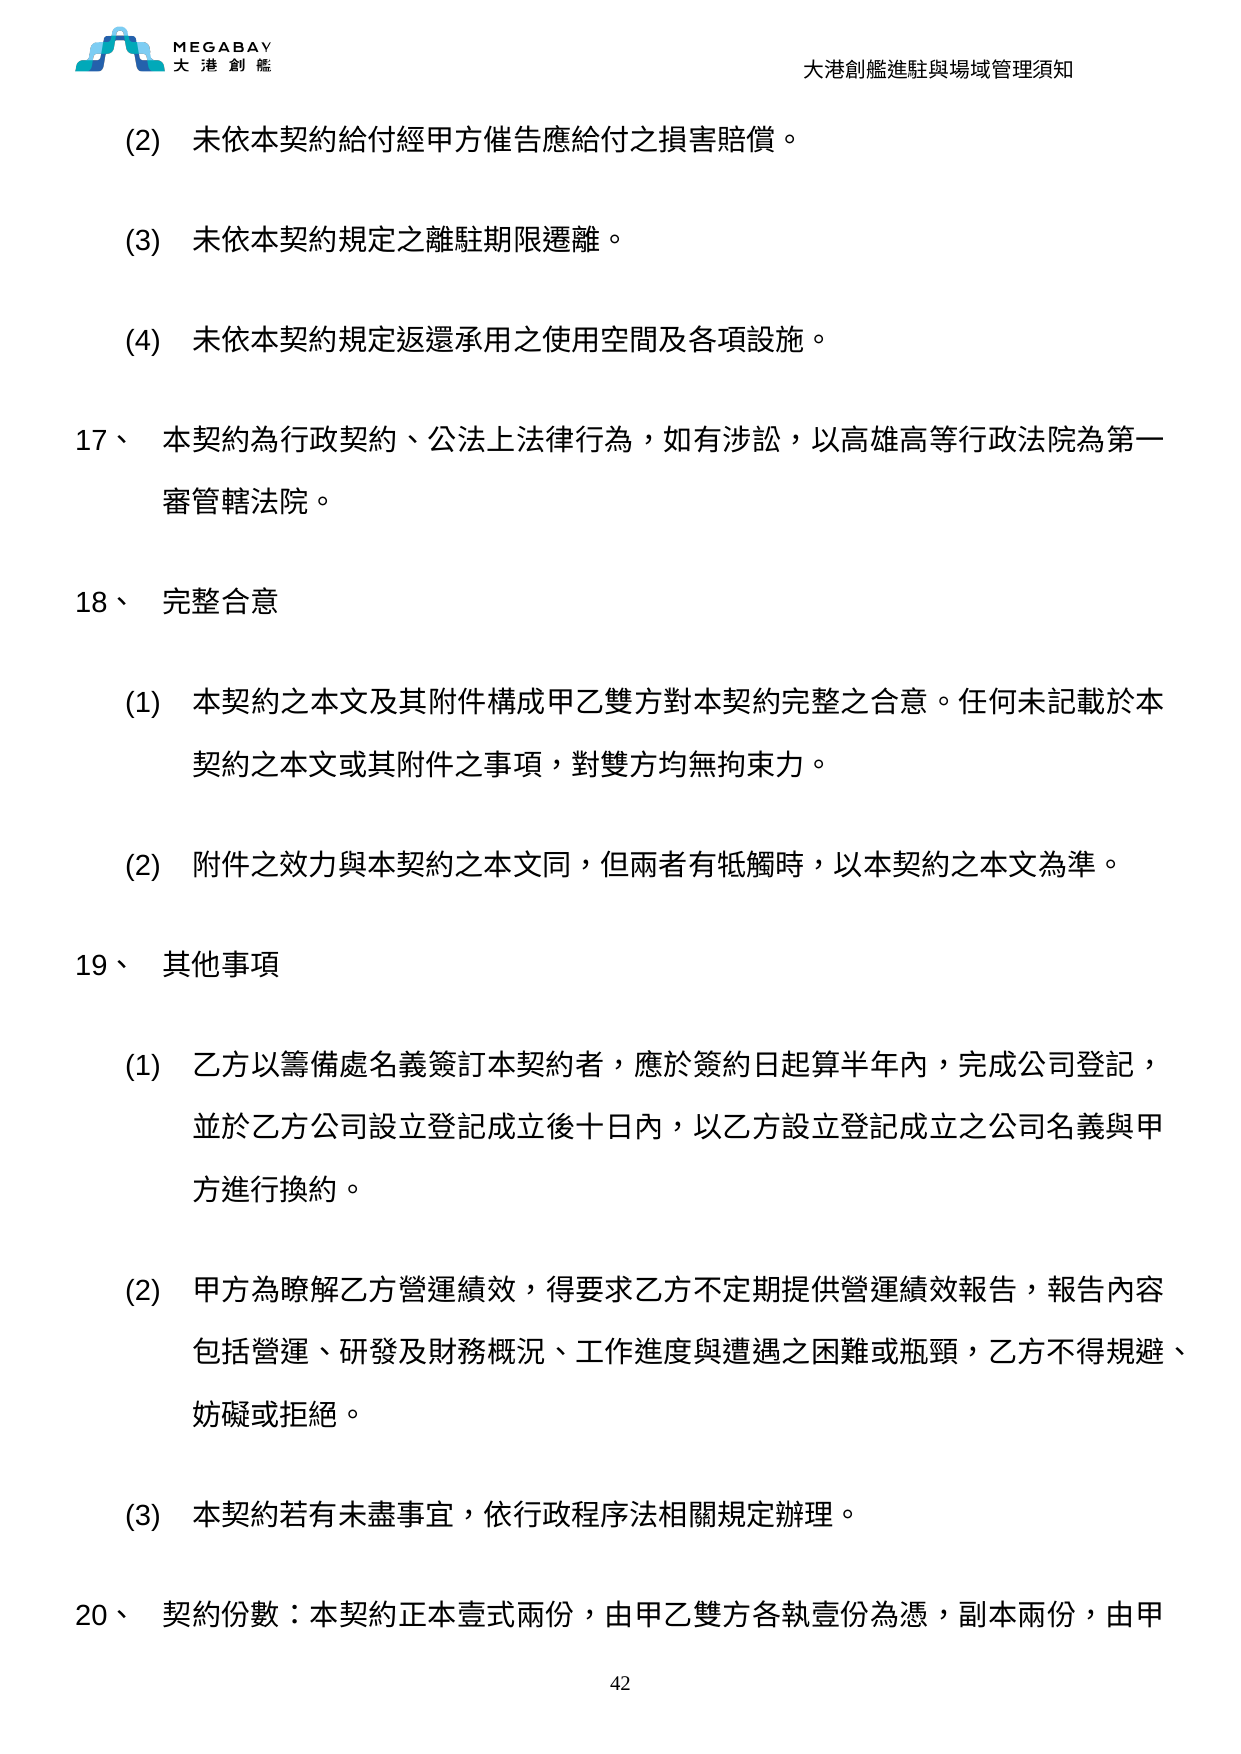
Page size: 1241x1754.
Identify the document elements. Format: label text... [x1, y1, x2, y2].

list 未依本契約規定之離駐期限遷離。 [125, 196, 1165, 258]
list 附件之效力與本契約之本文同，但兩者有牴觸時，以本契約之本文為準。 [125, 821, 1165, 883]
list 未依本契約規定返還承用之使用空間及各項設施。 [125, 296, 1165, 358]
list 甲方為瞭解乙方營運績效，得要求乙方不定期提供營運績效報告，報告內容包括營運、研發及財務概況、工作進度與遭遇之困難或瓶頸，乙方不得規避、妨礙或拒絕。 [125, 1246, 1165, 1433]
list 其他事項 [75, 921, 1165, 983]
list 未依本契約給付經甲方催告應給付之損害賠償。 [125, 96, 1165, 158]
list 本契約為行政契約、公法上法律行為，如有涉訟，以高雄高等行政法院為第一審管轄法院。 [75, 396, 1165, 521]
list 本契約之本文及其附件構成甲乙雙方對本契約完整之合意。任何未記載於本契約之本文或其附件之事項，對雙方均無拘束力。 [125, 658, 1165, 783]
list 乙方以籌備處名義簽訂本契約者，應於簽約日起算半年內，完成公司登記，並於乙方公司設立登記成立後十日內，以乙方設立登記成立之公司名義與甲方進行換約。 [125, 1021, 1165, 1208]
list 契約份數：本契約正本壹式兩份，由甲乙雙方各執壹份為憑，副本兩份，由甲 [75, 1571, 1165, 1633]
list 本契約若有未盡事宜，依行政程序法相關規定辦理。 [125, 1471, 1165, 1533]
list 完整合意 [75, 558, 1165, 621]
